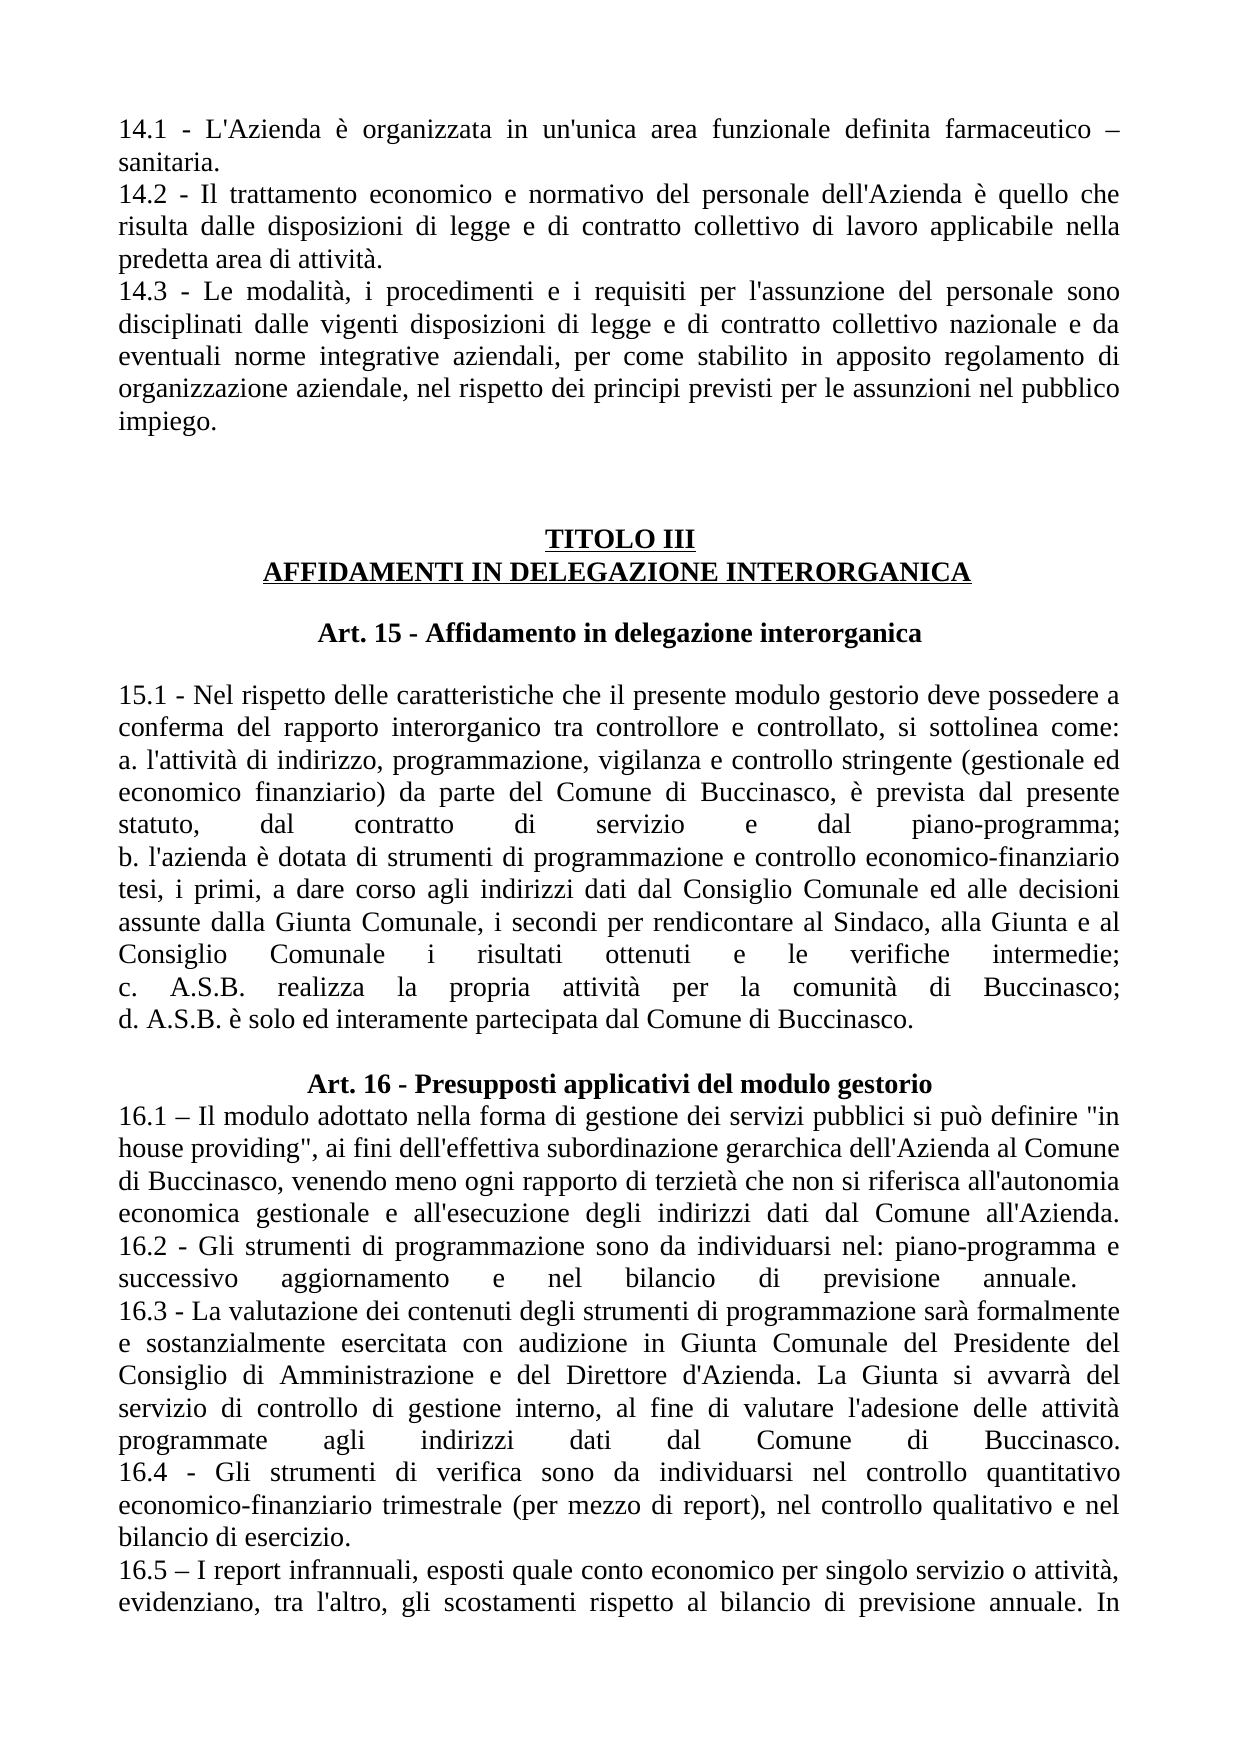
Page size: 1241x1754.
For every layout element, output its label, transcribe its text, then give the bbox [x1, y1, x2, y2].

text Art. 15 - Affidamento in delegazione interorganica [118, 616, 1122, 649]
text 16.1 – Il modulo adottato nella forma di gestione dei servizi pubblici si può definire "in house providing", ai fini dell'effettiva subordinazione gerarchica dell'Azienda al Comune di Buccinasco, venendo meno ogni rapporto di terzietà che non si riferisca all'autonomia economica gestionale e all'esecuzione degli indirizzi dati dal Comune all'Azienda. 16.2 - Gli strumenti di programmazione sono da individuarsi nel: piano-programma e successivo aggiornamento e nel bilancio di previsione annuale. 16.3 - La valutazione dei contenuti degli strumenti di programmazione sarà formalmente e sostanzialmente esercitata con audizione in Giunta Comunale del Presidente del Consiglio di Amministrazione e del Direttore d'Azienda. La Giunta si avvarrà del servizio di controllo di gestione interno, al fine di valutare l'adesione delle attività programmate agli indirizzi dati dal Comune di Buccinasco. 16.4 - Gli strumenti di verifica sono da individuarsi nel controllo quantitativo economico-finanziario trimestrale (per mezzo di report), nel controllo qualitativo e nel bilancio di esercizio. [118, 1099, 1122, 1553]
text Art. 16 - Presupposti applicativi del modulo gestorio [118, 1067, 1122, 1099]
text TITOLO III AFFIDAMENTI IN DELEGAZIONE INTERORGANICA [118, 494, 1122, 587]
text 16.5 – I report infrannuali, esposti quale conto economico per singolo servizio o attività, evidenziano, tra l'altro, gli scostamenti rispetto al bilancio di previsione annuale. In [118, 1553, 1122, 1617]
text 14.1 - L'Azienda è organizzata in un'unica area funzionale definita farmaceutico – sanitaria. 14.2 - Il trattamento economico e normativo del personale dell'Azienda è quello che risulta dalle disposizioni di legge e di contratto collettivo di lavoro applicabile nella predetta area di attività. [118, 112, 1122, 274]
text 15.1 - Nel rispetto delle caratteristiche che il presente modulo gestorio deve possedere a conferma del rapporto interorganico tra controllore e controllato, si sottolinea come: a. l'attività di indirizzo, programmazione, vigilanza e controllo stringente (gestionale ed economico finanziario) da parte del Comune di Buccinasco, è prevista dal presente statuto, dal contratto di servizio e dal piano-programma; b. l'azienda è dotata di strumenti di programmazione e controllo economico-finanziario tesi, i primi, a dare corso agli indirizzi dati dal Consiglio Comunale ed alle decisioni assunte dalla Giunta Comunale, i secondi per rendicontare al Sindaco, alla Giunta e al Consiglio Comunale i risultati ottenuti e le verifiche intermedie; c. A.S.B. realizza la propria attività per la comunità di Buccinasco; d. A.S.B. è solo ed interamente partecipata dal Comune di Buccinasco. [118, 678, 1122, 1034]
text 14.3 - Le modalità, i procedimenti e i requisiti per l'assunzione del personale sono disciplinati dalle vigenti disposizioni di legge e di contratto collettivo nazionale e da eventuali norme integrative aziendali, per come stabilito in apposito regolamento di organizzazione aziendale, nel rispetto dei principi previsti per le assunzioni nel pubblico impiego. [118, 274, 1122, 436]
